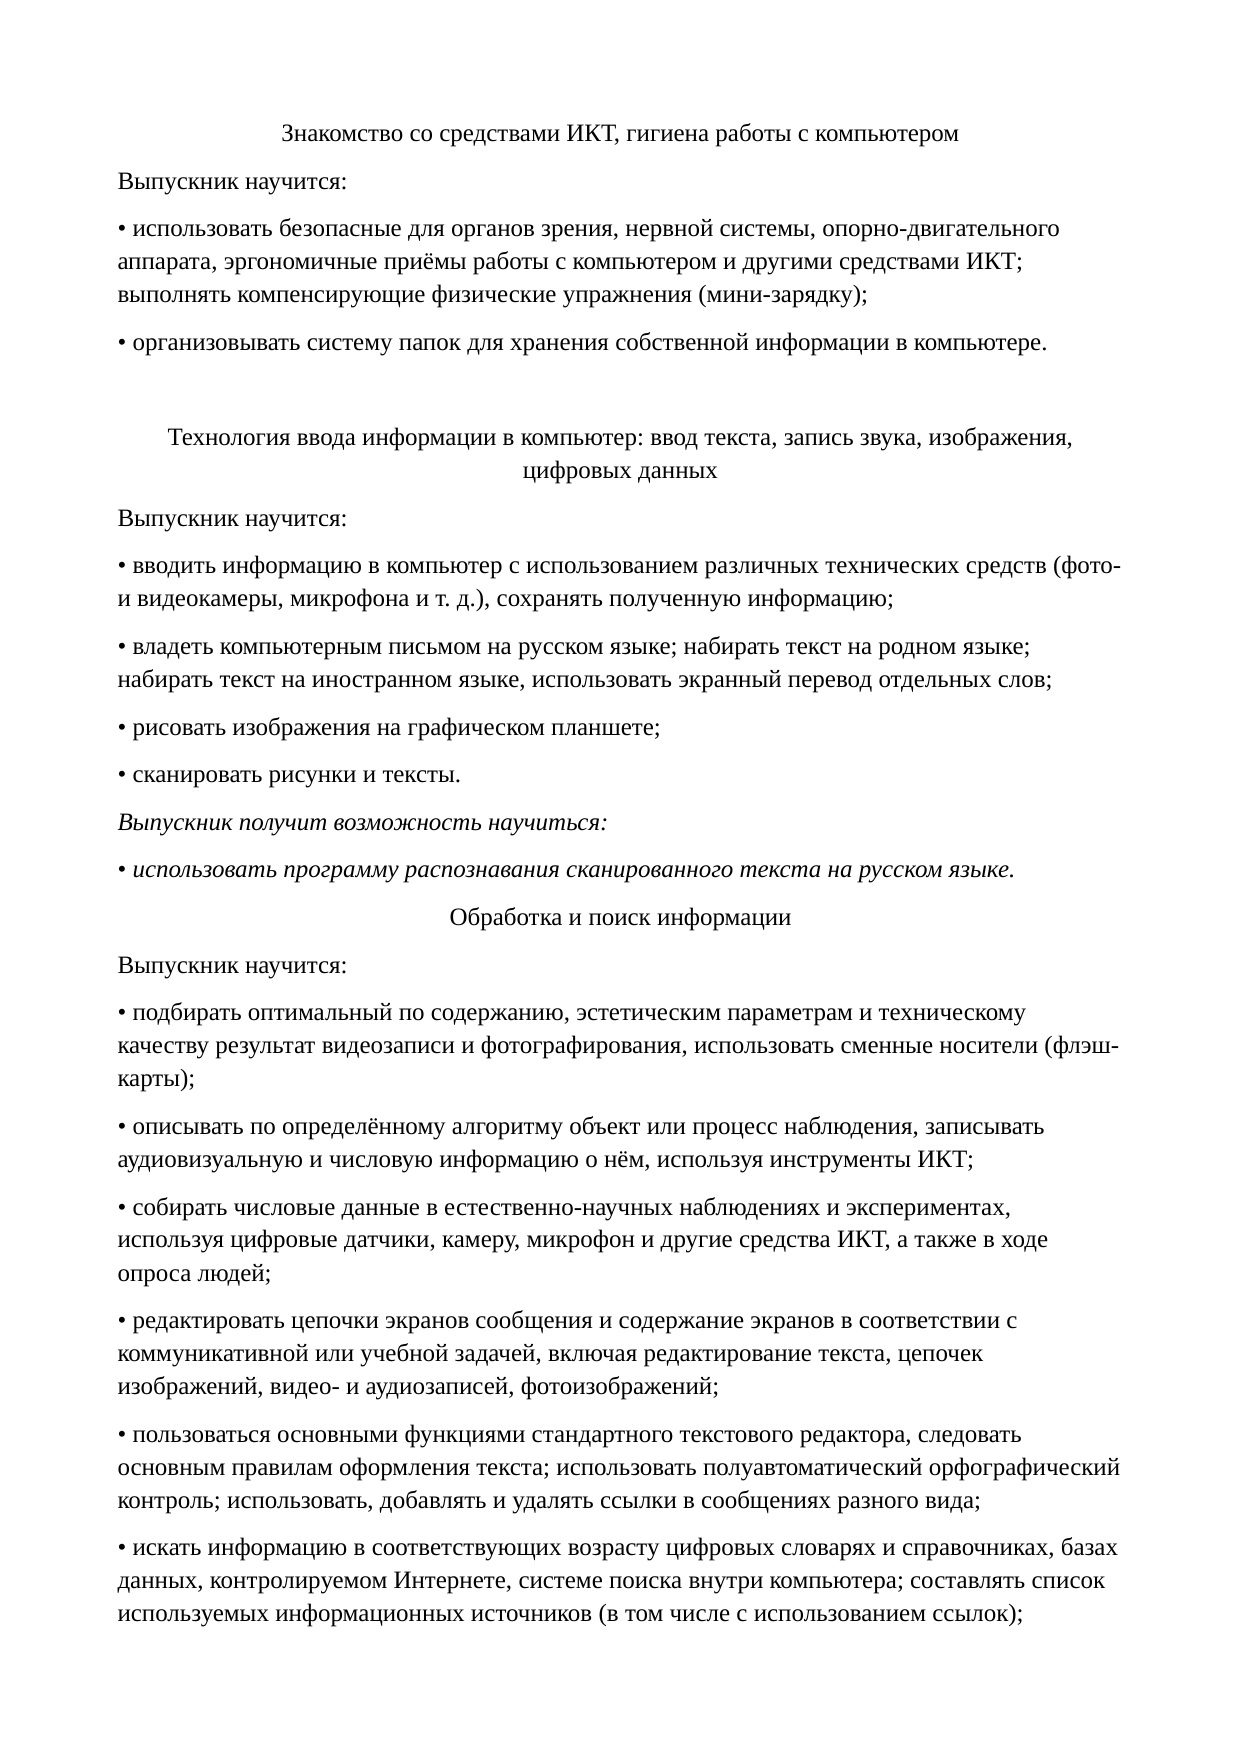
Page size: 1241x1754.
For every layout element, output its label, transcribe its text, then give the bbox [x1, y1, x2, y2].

text • искать информацию в соответствующих возрасту цифровых словарях и справочниках, базах данных, контролируемом Интернете, системе поиска внутри компьютера; составлять список используемых информационных источников (в том числе с использованием ссылок); [117, 1532, 1123, 1627]
text • использовать программу распознавания сканированного текста на русском языке. [117, 854, 1123, 883]
text • описывать по определённому алгоритму объект или процесс наблюдения, записывать аудиовизуальную и числовую информацию о нём, используя инструменты ИКТ; [117, 1111, 1123, 1173]
text Выпускник научится: [117, 503, 1123, 532]
text • подбирать оптимальный по содержанию, эстетическим параметрам и техническому качеству результат видеозаписи и фотографирования, использовать сменные носители (флэш-карты); [117, 997, 1123, 1092]
text • вводить информацию в компьютер с использованием различных технических средств (фото- и видеокамеры, микрофона и т. д.), сохранять полученную информацию; [117, 550, 1123, 612]
text • использовать безопасные для органов зрения, нервной системы, опорно-двигательного аппарата, эргономичные приёмы работы с компьютером и другими средствами ИКТ; выполнять компенсирующие физические упражнения (мини-зарядку); [117, 213, 1123, 308]
text • пользоваться основными функциями стандартного текстового редактора, следовать основным правилам оформления текста; использовать полуавтоматический орфографический контроль; использовать, добавлять и удалять ссылки в сообщениях разного вида; [117, 1419, 1123, 1514]
text • владеть компьютерным письмом на русском языке; набирать текст на родном языке; набирать текст на иностранном языке, использовать экранный перевод отдельных слов; [117, 631, 1123, 693]
text Обработка и поиск информации [117, 902, 1123, 931]
text • сканировать рисунки и тексты. [117, 759, 1123, 788]
text Выпускник научится: [117, 166, 1123, 194]
text • организовывать систему папок для хранения собственной информации в компьютере. [117, 327, 1123, 356]
text Технология ввода информации в компьютер: ввод текста, запись звука, изображения, цифровых данных [117, 422, 1123, 484]
text • редактировать цепочки экранов сообщения и содержание экранов в соответствии с коммуникативной или учебной задачей, включая редактирование текста, цепочек изображений, видео- и аудиозаписей, фотоизображений; [117, 1305, 1123, 1400]
text • собирать числовые данные в естественно-научных наблюдениях и экспериментах, используя цифровые датчики, камеру, микрофон и другие средства ИКТ, а также в ходе опроса людей; [117, 1192, 1123, 1286]
text Выпускник получит возможность научиться: [117, 807, 1123, 836]
text Выпускник научится: [117, 950, 1123, 978]
text Знакомство со средствами ИКТ, гигиена работы с компьютером [117, 118, 1123, 147]
text • рисовать изображения на графическом планшете; [117, 712, 1123, 740]
